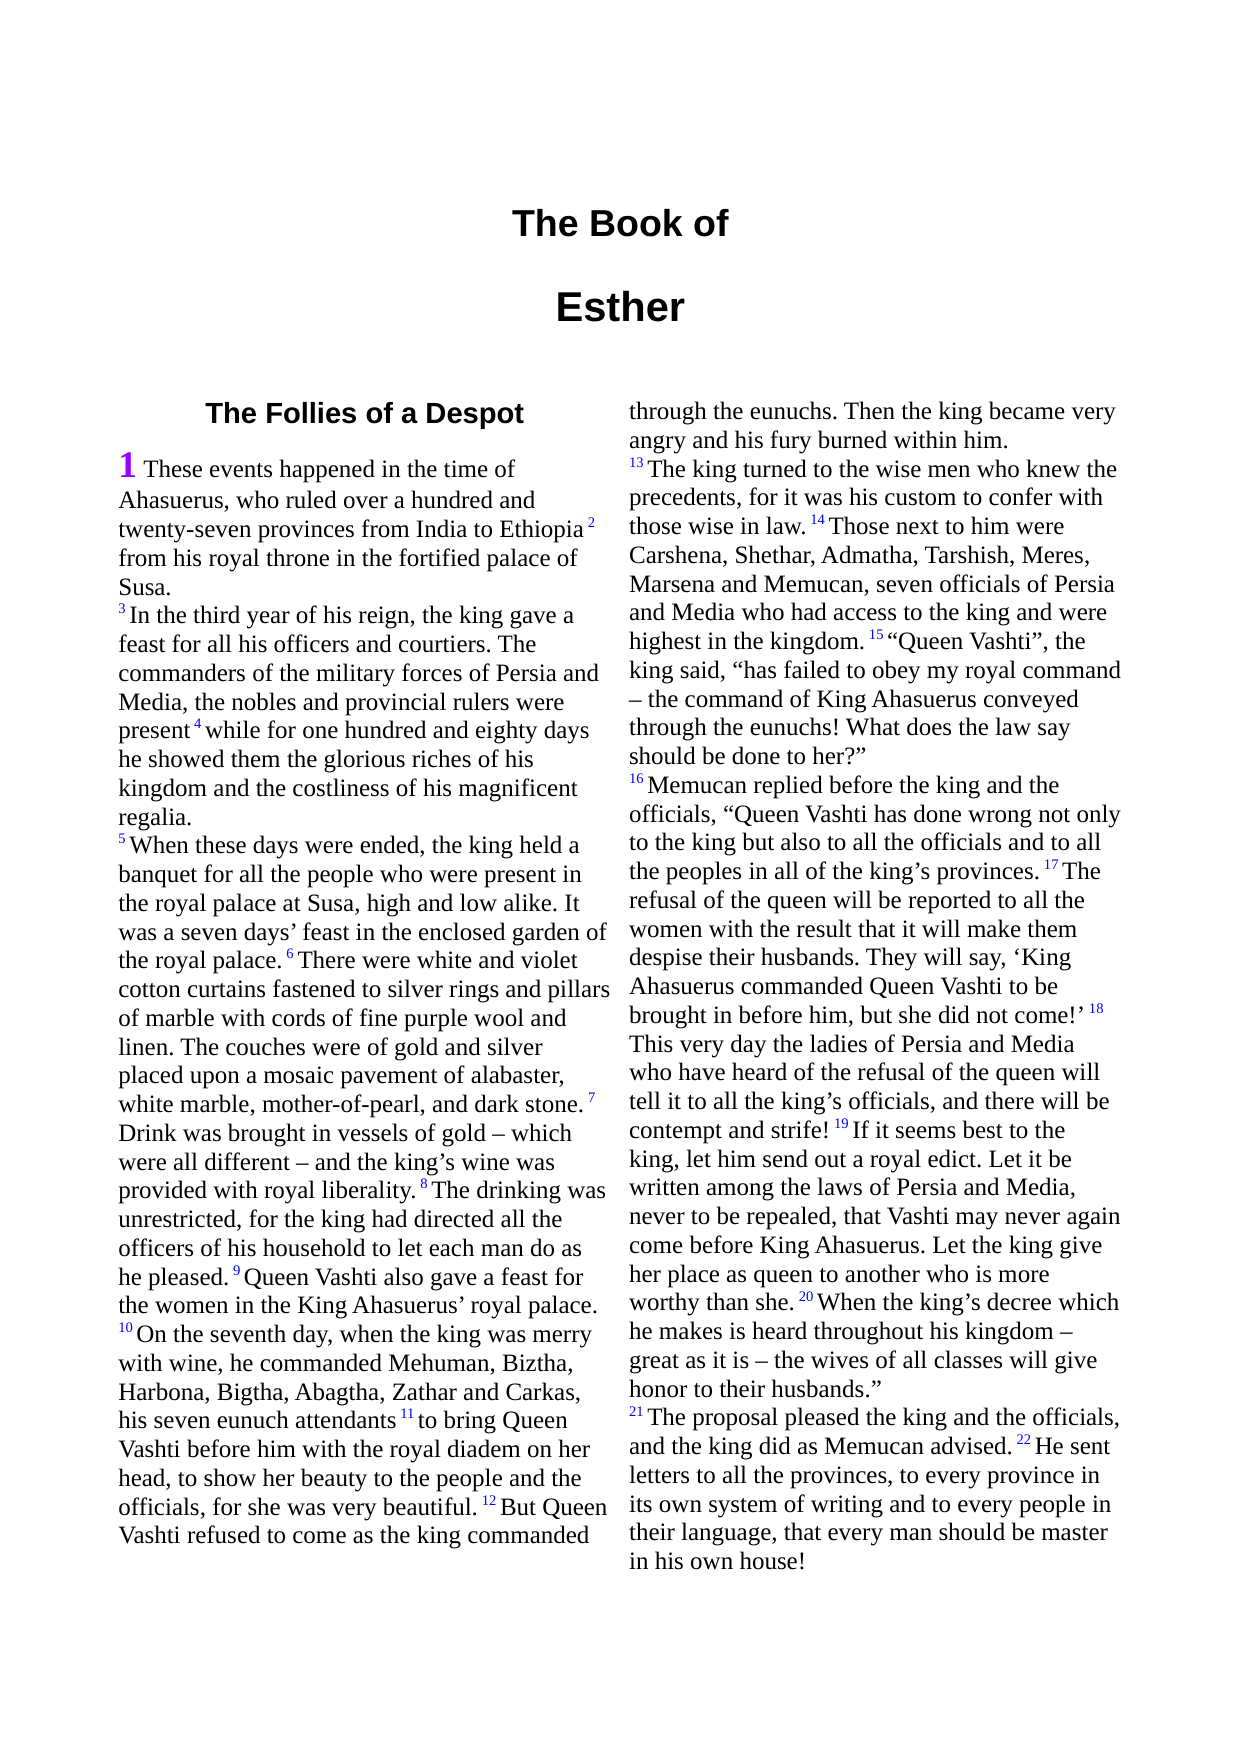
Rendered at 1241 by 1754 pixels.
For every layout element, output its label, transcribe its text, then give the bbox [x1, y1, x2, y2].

text 1 These events happened in the time of Ahasuerus, who ruled over a hundred and twenty-seven provinces from India to Ethiopia 2 from his royal throne in the fortified palace of Susa. [118, 442, 611, 600]
text 21 The proposal pleased the king and the officials, and the king did as Memucan advised. 22 He sent letters to all the provinces, to every province in its own system of writing and to every people in their language, that every man should be master in his own house! [629, 1402, 1122, 1575]
text 5 When these days were ended, the king held a banquet for all the people who were present in the royal palace at Susa, high and low alike. It was a seven days’ feast in the enclosed garden of the royal palace. 6 There were white and violet cotton curtains fastened to silver rings and pillars of marble with cords of fine purple wool and linen. The couches were of gold and silver placed upon a mosaic pavement of alabaster, white marble, mother-of-pearl, and dark stone. 7 Drink was brought in vessels of gold – which were all different – and the king’s wine was provided with royal liberality. 8 The drinking was unrestricted, for the king had directed all the officers of his household to let each man do as he pleased. 9 Queen Vashti also gave a feast for the women in the King Ahasuerus’ royal palace. [118, 830, 611, 1319]
title Esther [118, 282, 1122, 330]
text 10 On the seventh day, when the king was merry with wine, he commanded Mehuman, Biztha, Harbona, Bigtha, Abagtha, Zathar and Carkas, his seven eunuch attendants 11 to bring Queen Vashti before him with the royal diadem on her head, to show her beauty to the people and the officials, for she was very beautiful. 12 But Queen Vashti refused to come as the king commanded [118, 1319, 611, 1549]
text through the eunuchs. Then the king became very angry and his fury burned within him. [629, 396, 1122, 454]
subtitle The Follies of a Despot [118, 396, 611, 430]
title The Book of [118, 201, 1122, 244]
text 13 The king turned to the wise men who knew the precedents, for it was his custom to confer with those wise in law. 14 Those next to him were Carshena, Shethar, Admatha, Tarshish, Meres, Marsena and Memucan, seven officials of Persia and Media who had access to the king and were highest in the kingdom. 15 “Queen Vashti”, the king said, “has failed to obey my royal command – the command of King Ahasuerus conveyed through the eunuchs! What does the law say should be done to her?” [629, 454, 1122, 770]
text 16 Memucan replied before the king and the officials, “Queen Vashti has done wrong not only to the king but also to all the officials and to all the peoples in all of the king’s provinces. 17 The refusal of the queen will be reported to all the women with the result that it will make them despise their husbands. They will say, ‘King Ahasuerus commanded Queen Vashti to be brought in before him, but she did not come!’ 18 This very day the ladies of Persia and Media who have heard of the refusal of the queen will tell it to all the king’s officials, and there will be contempt and strife! 19 If it seems best to the king, let him send out a royal edict. Let it be written among the laws of Persia and Media, never to be repealed, that Vashti may never again come before King Ahasuerus. Let the king give her place as queen to another who is more worthy than she. 20 When the king’s decree which he makes is heard throughout his kingdom – great as it is – the wives of all classes will give honor to their husbands.” [629, 770, 1122, 1402]
text 3 In the third year of his reign, the king gave a feast for all his officers and courtiers. The commanders of the military forces of Persia and Media, the nobles and provincial rulers were present 4 while for one hundred and eighty days he showed them the glorious riches of his kingdom and the costliness of his magnificent regalia. [118, 600, 611, 830]
